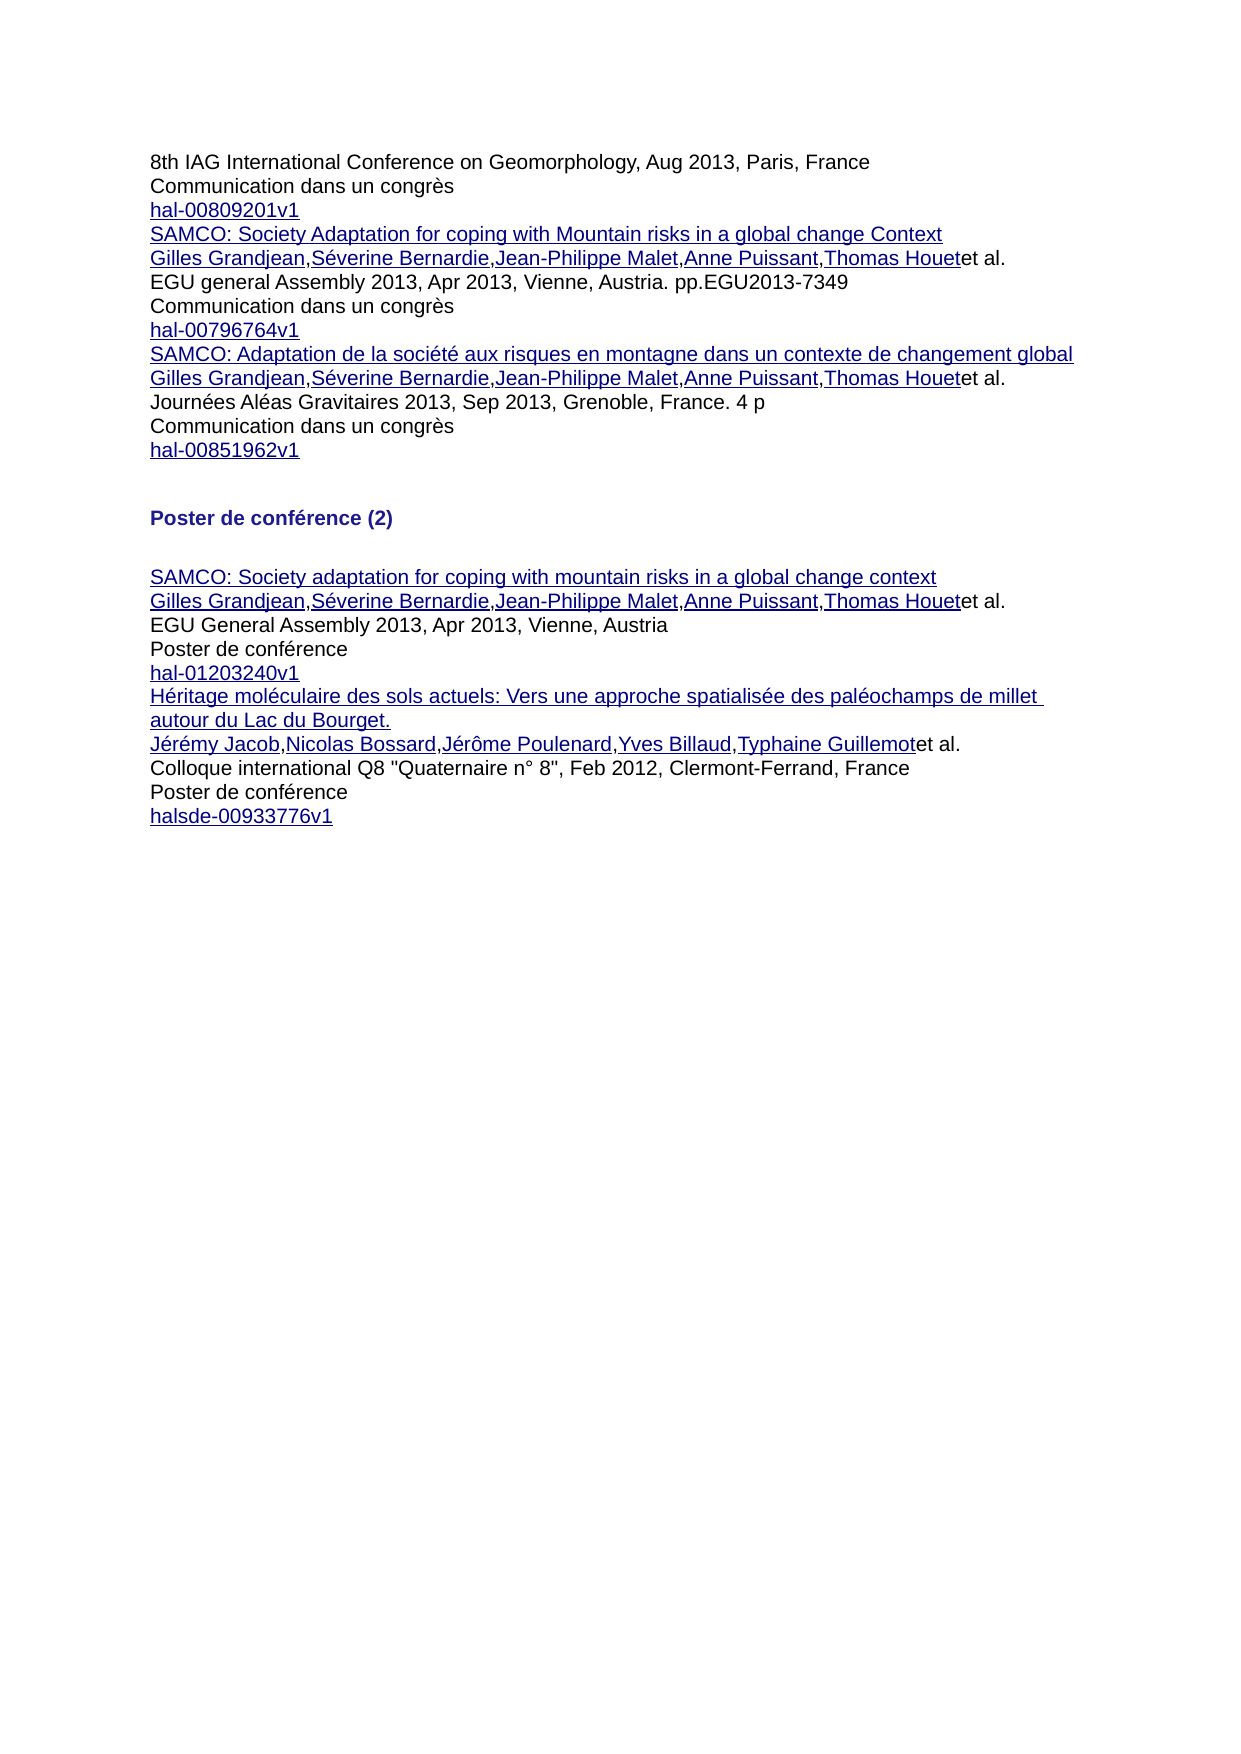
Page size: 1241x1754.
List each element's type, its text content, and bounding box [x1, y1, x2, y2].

table_header SAMCO: Society adaptation for coping with mountain risks in a global change context Gilles Grandjean,Séverine Bernardie,Jean-Philippe Malet,Anne Puissant,Thomas Houetet al. EGU General Assembly 2013, Apr 2013, Vienne, Austria Poster de conférence hal-01203240v1 [150, 565, 1090, 684]
table_cell 8th IAG International Conference on Geomorphology, Aug 2013, Paris, France Communication dans un congrès hal-00809201v1 [150, 150, 1090, 222]
table_cell SAMCO: Society Adaptation for coping with Mountain risks in a global change Context Gilles Grandjean,Séverine Bernardie,Jean-Philippe Malet,Anne Puissant,Thomas Houetet al. EGU general Assembly 2013, Apr 2013, Vienne, Austria. pp.EGU2013-7349 Communication dans un congrès hal-00796764v1 [150, 222, 1090, 342]
table_cell Héritage moléculaire des sols actuels: Vers une approche spatialisée des paléochamps de millet autour du Lac du Bourget. Jérémy Jacob,Nicolas Bossard,Jérôme Poulenard,Yves Billaud,Typhaine Guillemotet al. Colloque international Q8 "Quaternaire n° 8", Feb 2012, Clermont-Ferrand, France Poster de conférence halsde-00933776v1 [150, 684, 1090, 828]
table_cell SAMCO: Adaptation de la société aux risques en montagne dans un contexte de changement global Gilles Grandjean,Séverine Bernardie,Jean-Philippe Malet,Anne Puissant,Thomas Houetet al. Journées Aléas Gravitaires 2013, Sep 2013, Grenoble, France. 4 p Communication dans un congrès hal-00851962v1 [150, 342, 1090, 461]
subtitle Poster de conférence (2) [150, 506, 1090, 530]
